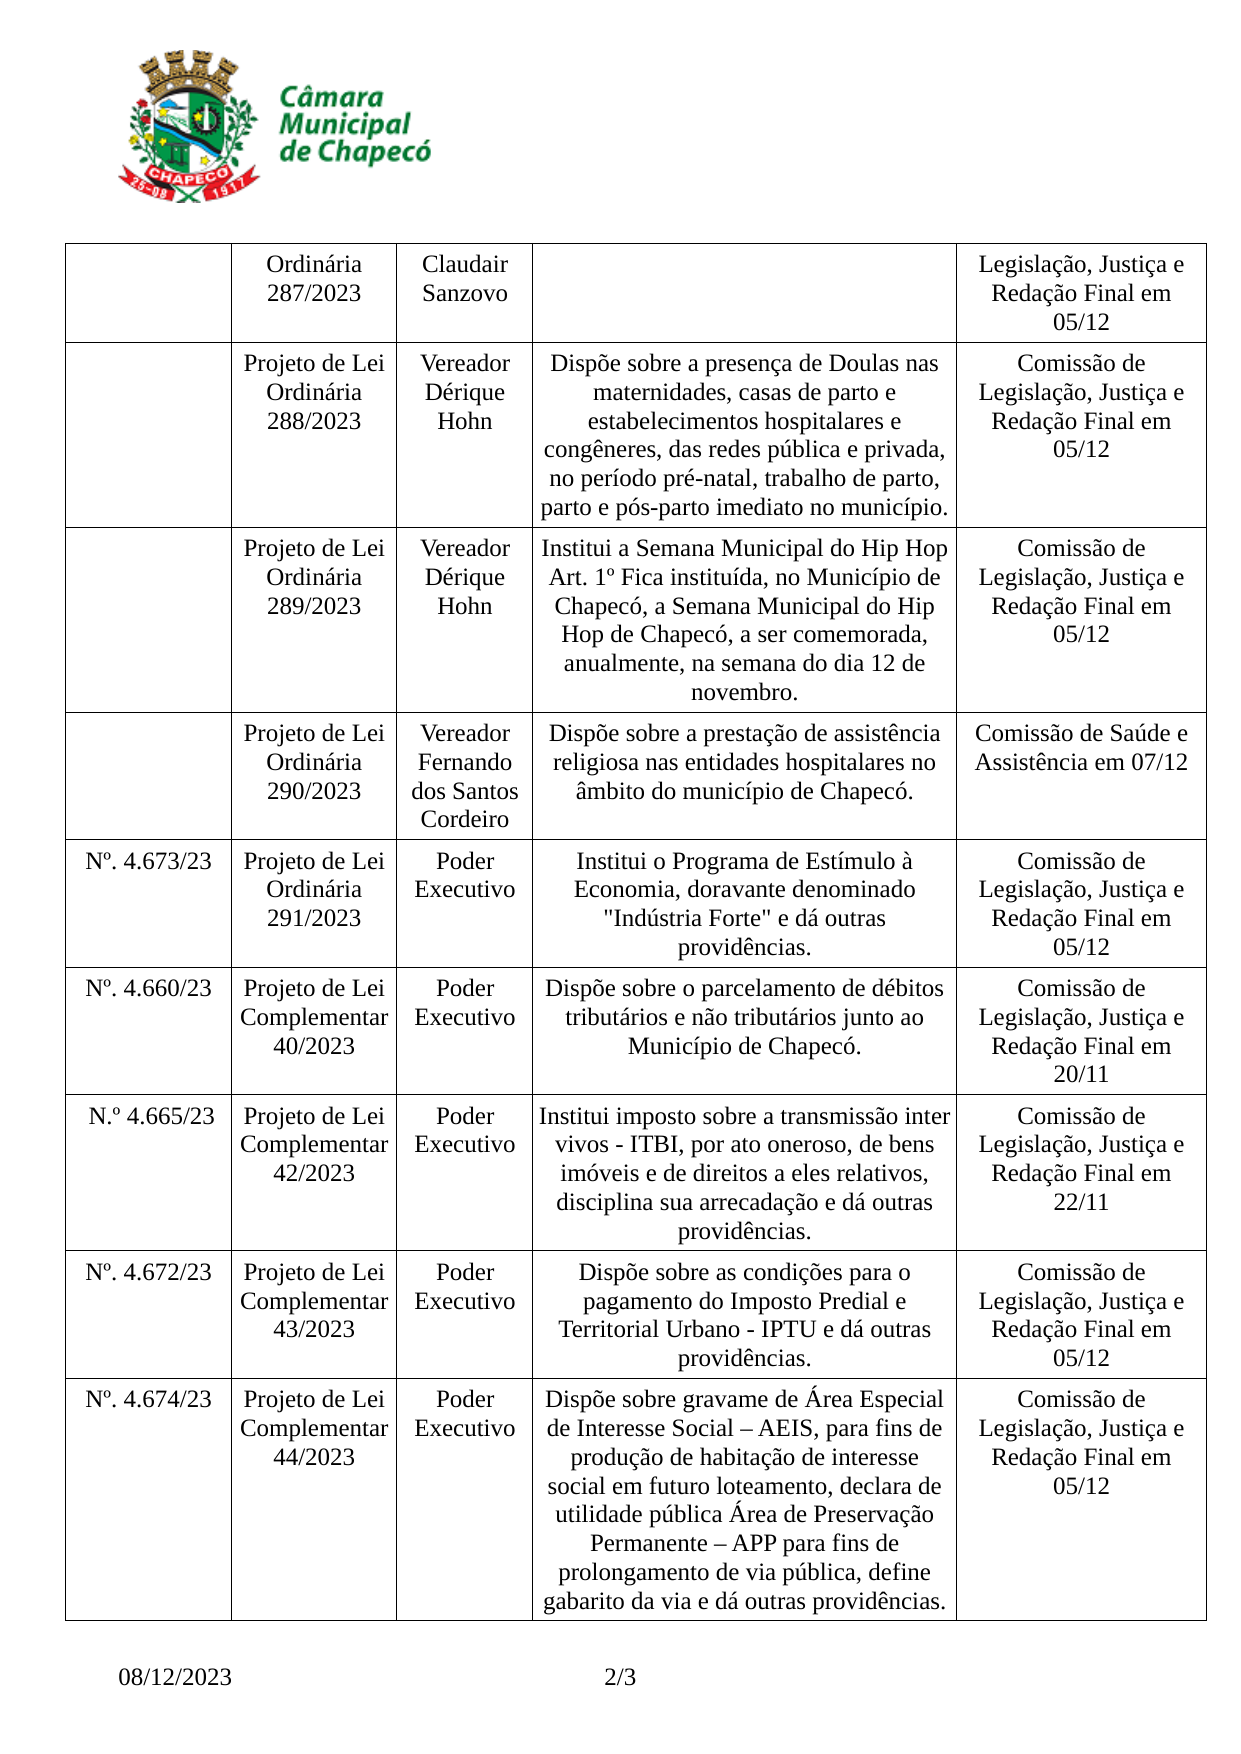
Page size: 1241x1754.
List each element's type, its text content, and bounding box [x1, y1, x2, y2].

table_cell Projeto de Lei Complementar 40/2023 [232, 968, 396, 1094]
table_cell Projeto de Lei Complementar 44/2023 [232, 1379, 396, 1620]
table_cell Nº. 4.660/23 [66, 968, 231, 1094]
table_cell Poder Executivo [397, 840, 532, 967]
table_cell Poder Executivo [397, 1095, 532, 1250]
table_cell Dispõe sobre a presença de Doulas nas maternidades, casas de parto e estabelecimentos hospitalares e congêneres, das redes pública e privada, no período pré-natal, trabalho de parto, parto e pós-parto imediato no município. [533, 343, 956, 527]
table_cell Vereador Dérique Hohn [397, 528, 532, 712]
table_cell Nº. 4.672/23 [66, 1251, 231, 1378]
table_cell Comissão de Legislação, Justiça e Redação Final em 05/12 [957, 1379, 1206, 1620]
table_cell Claudair Sanzovo [397, 244, 532, 342]
table_cell Dispõe sobre as condições para o pagamento do Imposto Predial e Territorial Urbano - IPTU e dá outras providências. [533, 1251, 956, 1378]
table_cell Projeto de Lei Ordinária 290/2023 [232, 713, 396, 839]
table_cell Projeto de Lei Complementar 42/2023 [232, 1095, 396, 1250]
table_cell Projeto de Lei Complementar 43/2023 [232, 1251, 396, 1378]
table_cell Dispõe sobre gravame de Área Especial de Interesse Social – AEIS, para fins de produção de habitação de interesse social em futuro loteamento, declara de utilidade pública Área de Preservação Permanente – APP para fins de prolongamento de via pública, define gabarito da via e dá outras providências. [533, 1379, 956, 1620]
table_cell Ordinária 287/2023 [232, 244, 396, 342]
table_cell Dispõe sobre o parcelamento de débitos tributários e não tributários junto ao Município de Chapecó. [533, 968, 956, 1094]
table_cell Vereador Dérique Hohn [397, 343, 532, 527]
table_cell Institui a Semana Municipal do Hip Hop Art. 1º Fica instituída, no Município de Chapecó, a Semana Municipal do Hip Hop de Chapecó, a ser comemorada, anualmente, na semana do dia 12 de novembro. [533, 528, 956, 712]
table_cell Comissão de Legislação, Justiça e Redação Final em 22/11 [957, 1095, 1206, 1250]
table_cell Poder Executivo [397, 1379, 532, 1620]
table_cell Comissão de Saúde e Assistência em 07/12 [957, 713, 1206, 839]
table_cell N.º 4.665/23 [66, 1095, 231, 1250]
table_cell Vereador Fernando dos Santos Cordeiro [397, 713, 532, 839]
table_cell Projeto de Lei Ordinária 288/2023 [232, 343, 396, 527]
picture [118, 50, 431, 203]
table_cell [66, 713, 231, 839]
table_cell Nº. 4.674/23 [66, 1379, 231, 1620]
table_cell Poder Executivo [397, 968, 532, 1094]
table_cell Projeto de Lei Ordinária 289/2023 [232, 528, 396, 712]
table_cell Institui o Programa de Estímulo à Economia, doravante denominado "Indústria Forte" e dá outras providências. [533, 840, 956, 967]
table_cell Legislação, Justiça e Redação Final em 05/12 [957, 244, 1206, 342]
table_cell Comissão de Legislação, Justiça e Redação Final em 20/11 [957, 968, 1206, 1094]
table_cell Projeto de Lei Ordinária 291/2023 [232, 840, 396, 967]
table_cell Comissão de Legislação, Justiça e Redação Final em 05/12 [957, 1251, 1206, 1378]
table_cell [66, 343, 231, 527]
table_cell Comissão de Legislação, Justiça e Redação Final em 05/12 [957, 528, 1206, 712]
table_cell [66, 528, 231, 712]
table_cell Comissão de Legislação, Justiça e Redação Final em 05/12 [957, 343, 1206, 527]
table_cell Institui imposto sobre a transmissão inter vivos - ITBI, por ato oneroso, de bens imóveis e de direitos a eles relativos, disciplina sua arrecadação e dá outras providências. [533, 1095, 956, 1250]
table_cell Poder Executivo [397, 1251, 532, 1378]
table_cell Nº. 4.673/23 [66, 840, 231, 967]
table_cell [66, 244, 231, 342]
table_cell [533, 244, 956, 342]
table_cell Comissão de Legislação, Justiça e Redação Final em 05/12 [957, 840, 1206, 967]
table_cell Dispõe sobre a prestação de assistência religiosa nas entidades hospitalares no âmbito do município de Chapecó. [533, 713, 956, 839]
